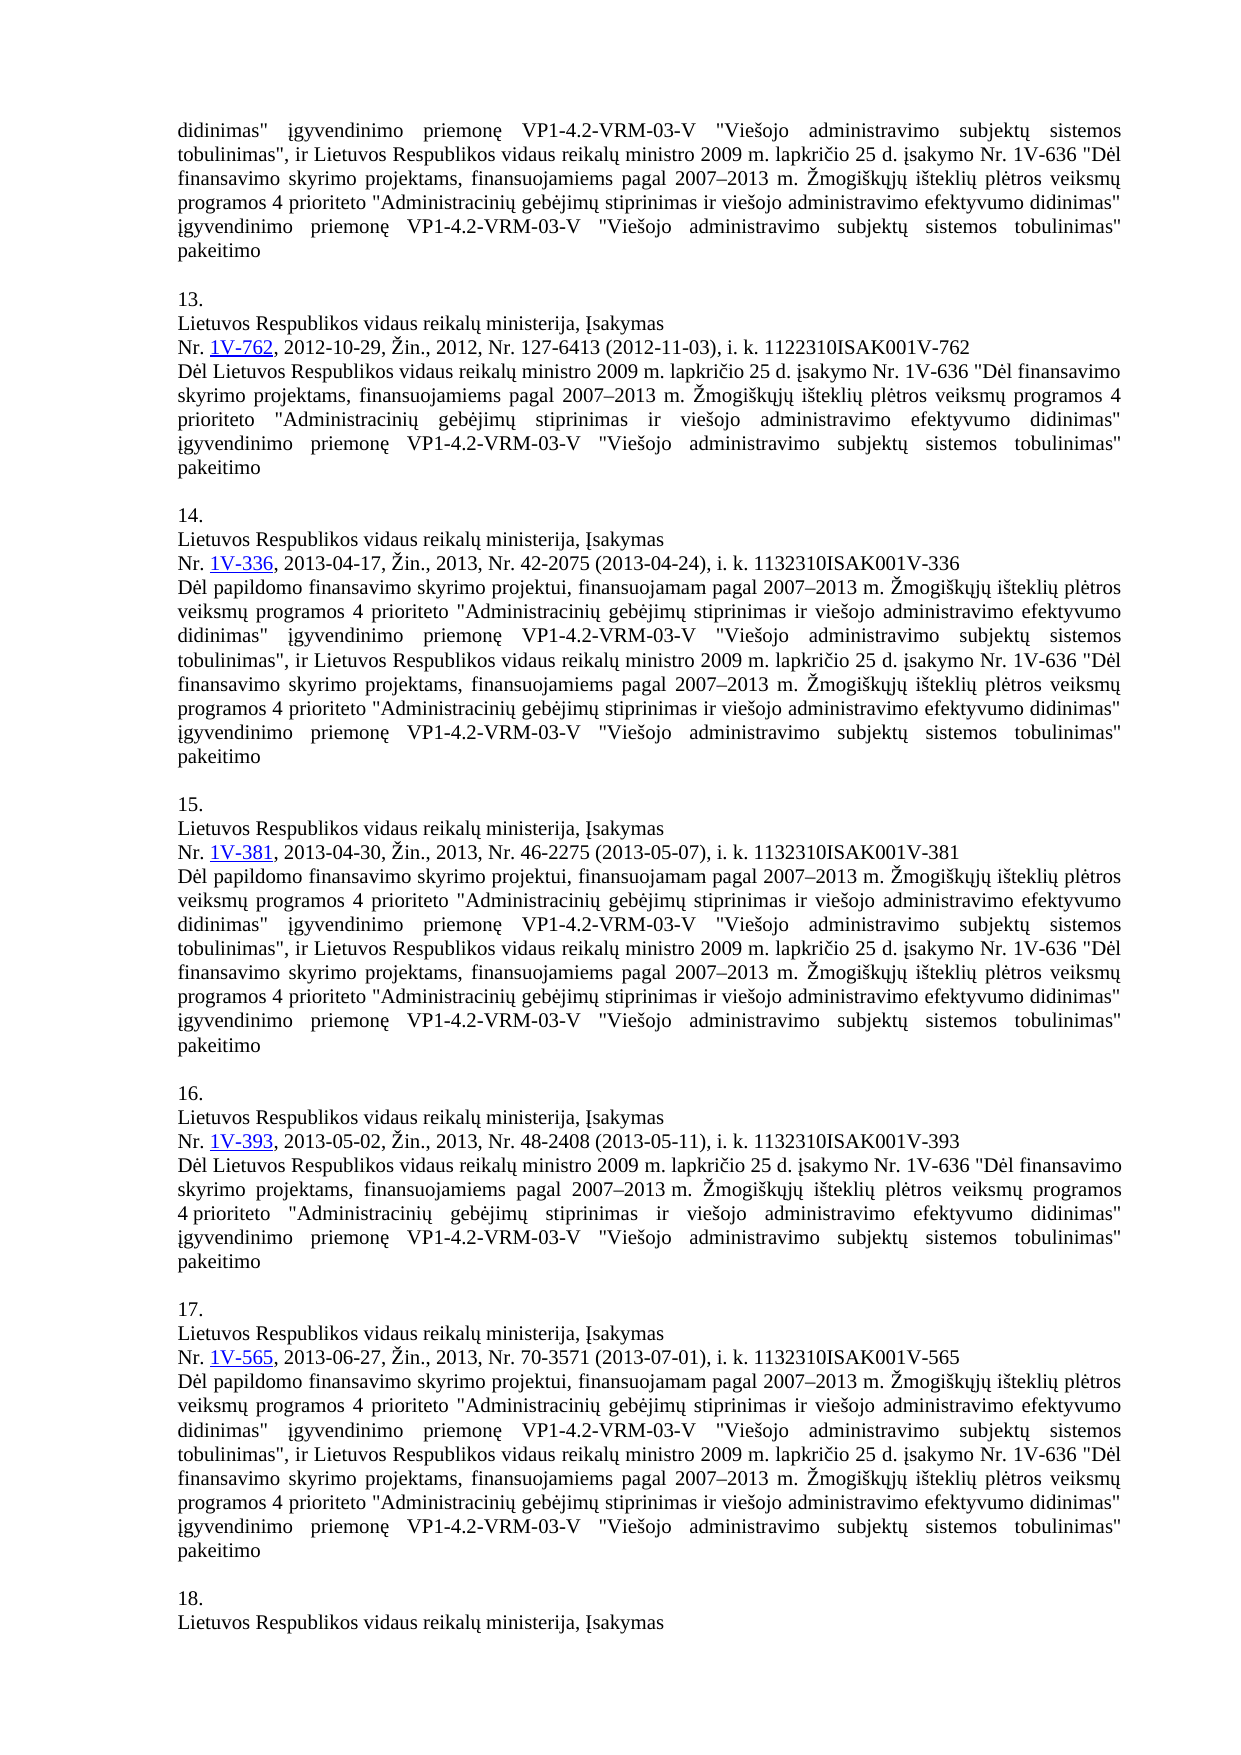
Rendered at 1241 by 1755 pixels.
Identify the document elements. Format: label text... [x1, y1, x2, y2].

text Dėl papildomo finansavimo skyrimo projektui, finansuojamam pagal 2007–2013 m. Žmogiškųjų išteklių plėtros veiksmų programos 4 prioriteto "Administracinių gebėjimų stiprinimas ir viešojo administravimo efektyvumo didinimas" įgyvendinimo priemonę VP1-4.2-VRM-03-V "Viešojo administravimo subjektų sistemos tobulinimas", ir Lietuvos Respublikos vidaus reikalų ministro 2009 m. lapkričio 25 d. įsakymo Nr. 1V-636 "Dėl finansavimo skyrimo projektams, finansuojamiems pagal 2007–2013 m. Žmogiškųjų išteklių plėtros veiksmų programos 4 prioriteto "Administracinių gebėjimų stiprinimas ir viešojo administravimo efektyvumo didinimas" įgyvendinimo priemonę VP1-4.2-VRM-03-V "Viešojo administravimo subjektų sistemos tobulinimas" pakeitimo [177, 864, 1122, 1057]
text Lietuvos Respublikos vidaus reikalų ministerija, Įsakymas [177, 527, 1122, 551]
text Lietuvos Respublikos vidaus reikalų ministerija, Įsakymas [177, 311, 1122, 335]
text 13. [177, 287, 1122, 311]
text Lietuvos Respublikos vidaus reikalų ministerija, Įsakymas [177, 1105, 1122, 1129]
text Dėl Lietuvos Respublikos vidaus reikalų ministro 2009 m. lapkričio 25 d. įsakymo Nr. 1V-636 "Dėl finansavimo skyrimo projektams, finansuojamiems pagal 2007–2013 m. Žmogiškųjų išteklių plėtros veiksmų programos 4 prioriteto "Administracinių gebėjimų stiprinimas ir viešojo administravimo efektyvumo didinimas" įgyvendinimo priemonę VP1-4.2-VRM-03-V "Viešojo administravimo subjektų sistemos tobulinimas" pakeitimo [177, 1153, 1122, 1273]
text Dėl papildomo finansavimo skyrimo projektui, finansuojamam pagal 2007–2013 m. Žmogiškųjų išteklių plėtros veiksmų programos 4 prioriteto "Administracinių gebėjimų stiprinimas ir viešojo administravimo efektyvumo didinimas" įgyvendinimo priemonę VP1-4.2-VRM-03-V "Viešojo administravimo subjektų sistemos tobulinimas", ir Lietuvos Respublikos vidaus reikalų ministro 2009 m. lapkričio 25 d. įsakymo Nr. 1V-636 "Dėl finansavimo skyrimo projektams, finansuojamiems pagal 2007–2013 m. Žmogiškųjų išteklių plėtros veiksmų programos 4 prioriteto "Administracinių gebėjimų stiprinimas ir viešojo administravimo efektyvumo didinimas" įgyvendinimo priemonę VP1-4.2-VRM-03-V "Viešojo administravimo subjektų sistemos tobulinimas" pakeitimo [177, 1369, 1122, 1562]
text Dėl Lietuvos Respublikos vidaus reikalų ministro 2009 m. lapkričio 25 d. įsakymo Nr. 1V-636 "Dėl finansavimo skyrimo projektams, finansuojamiems pagal 2007–2013 m. Žmogiškųjų išteklių plėtros veiksmų programos 4 prioriteto "Administracinių gebėjimų stiprinimas ir viešojo administravimo efektyvumo didinimas" įgyvendinimo priemonę VP1-4.2-VRM-03-V "Viešojo administravimo subjektų sistemos tobulinimas" pakeitimo [177, 359, 1122, 479]
text Dėl papildomo finansavimo skyrimo projektui, finansuojamam pagal 2007–2013 m. Žmogiškųjų išteklių plėtros veiksmų programos 4 prioriteto "Administracinių gebėjimų stiprinimas ir viešojo administravimo efektyvumo didinimas" įgyvendinimo priemonę VP1-4.2-VRM-03-V "Viešojo administravimo subjektų sistemos tobulinimas", ir Lietuvos Respublikos vidaus reikalų ministro 2009 m. lapkričio 25 d. įsakymo Nr. 1V-636 "Dėl finansavimo skyrimo projektams, finansuojamiems pagal 2007–2013 m. Žmogiškųjų išteklių plėtros veiksmų programos 4 prioriteto "Administracinių gebėjimų stiprinimas ir viešojo administravimo efektyvumo didinimas" įgyvendinimo priemonę VP1-4.2-VRM-03-V "Viešojo administravimo subjektų sistemos tobulinimas" pakeitimo [177, 575, 1122, 768]
text Lietuvos Respublikos vidaus reikalų ministerija, Įsakymas [177, 816, 1122, 840]
text 16. [177, 1081, 1122, 1105]
text Nr. 1V-381, 2013-04-30, Žin., 2013, Nr. 46-2275 (2013-05-07), i. k. 1132310ISAK001V-381 [177, 840, 1122, 864]
text Nr. 1V-762, 2012-10-29, Žin., 2012, Nr. 127-6413 (2012-11-03), i. k. 1122310ISAK001V-762 [177, 335, 1122, 359]
text 18. [177, 1586, 1122, 1610]
text Nr. 1V-336, 2013-04-17, Žin., 2013, Nr. 42-2075 (2013-04-24), i. k. 1132310ISAK001V-336 [177, 551, 1122, 575]
text Lietuvos Respublikos vidaus reikalų ministerija, Įsakymas [177, 1610, 1122, 1634]
text 14. [177, 503, 1122, 527]
text 17. [177, 1297, 1122, 1321]
text Lietuvos Respublikos vidaus reikalų ministerija, Įsakymas [177, 1321, 1122, 1345]
text Nr. 1V-393, 2013-05-02, Žin., 2013, Nr. 48-2408 (2013-05-11), i. k. 1132310ISAK001V-393 [177, 1129, 1122, 1153]
text 15. [177, 792, 1122, 816]
text Nr. 1V-565, 2013-06-27, Žin., 2013, Nr. 70-3571 (2013-07-01), i. k. 1132310ISAK001V-565 [177, 1345, 1122, 1369]
text didinimas" įgyvendinimo priemonę VP1-4.2-VRM-03-V "Viešojo administravimo subjektų sistemos tobulinimas", ir Lietuvos Respublikos vidaus reikalų ministro 2009 m. lapkričio 25 d. įsakymo Nr. 1V-636 "Dėl finansavimo skyrimo projektams, finansuojamiems pagal 2007–2013 m. Žmogiškųjų išteklių plėtros veiksmų programos 4 prioriteto "Administracinių gebėjimų stiprinimas ir viešojo administravimo efektyvumo didinimas" įgyvendinimo priemonę VP1-4.2-VRM-03-V "Viešojo administravimo subjektų sistemos tobulinimas" pakeitimo [177, 118, 1122, 262]
